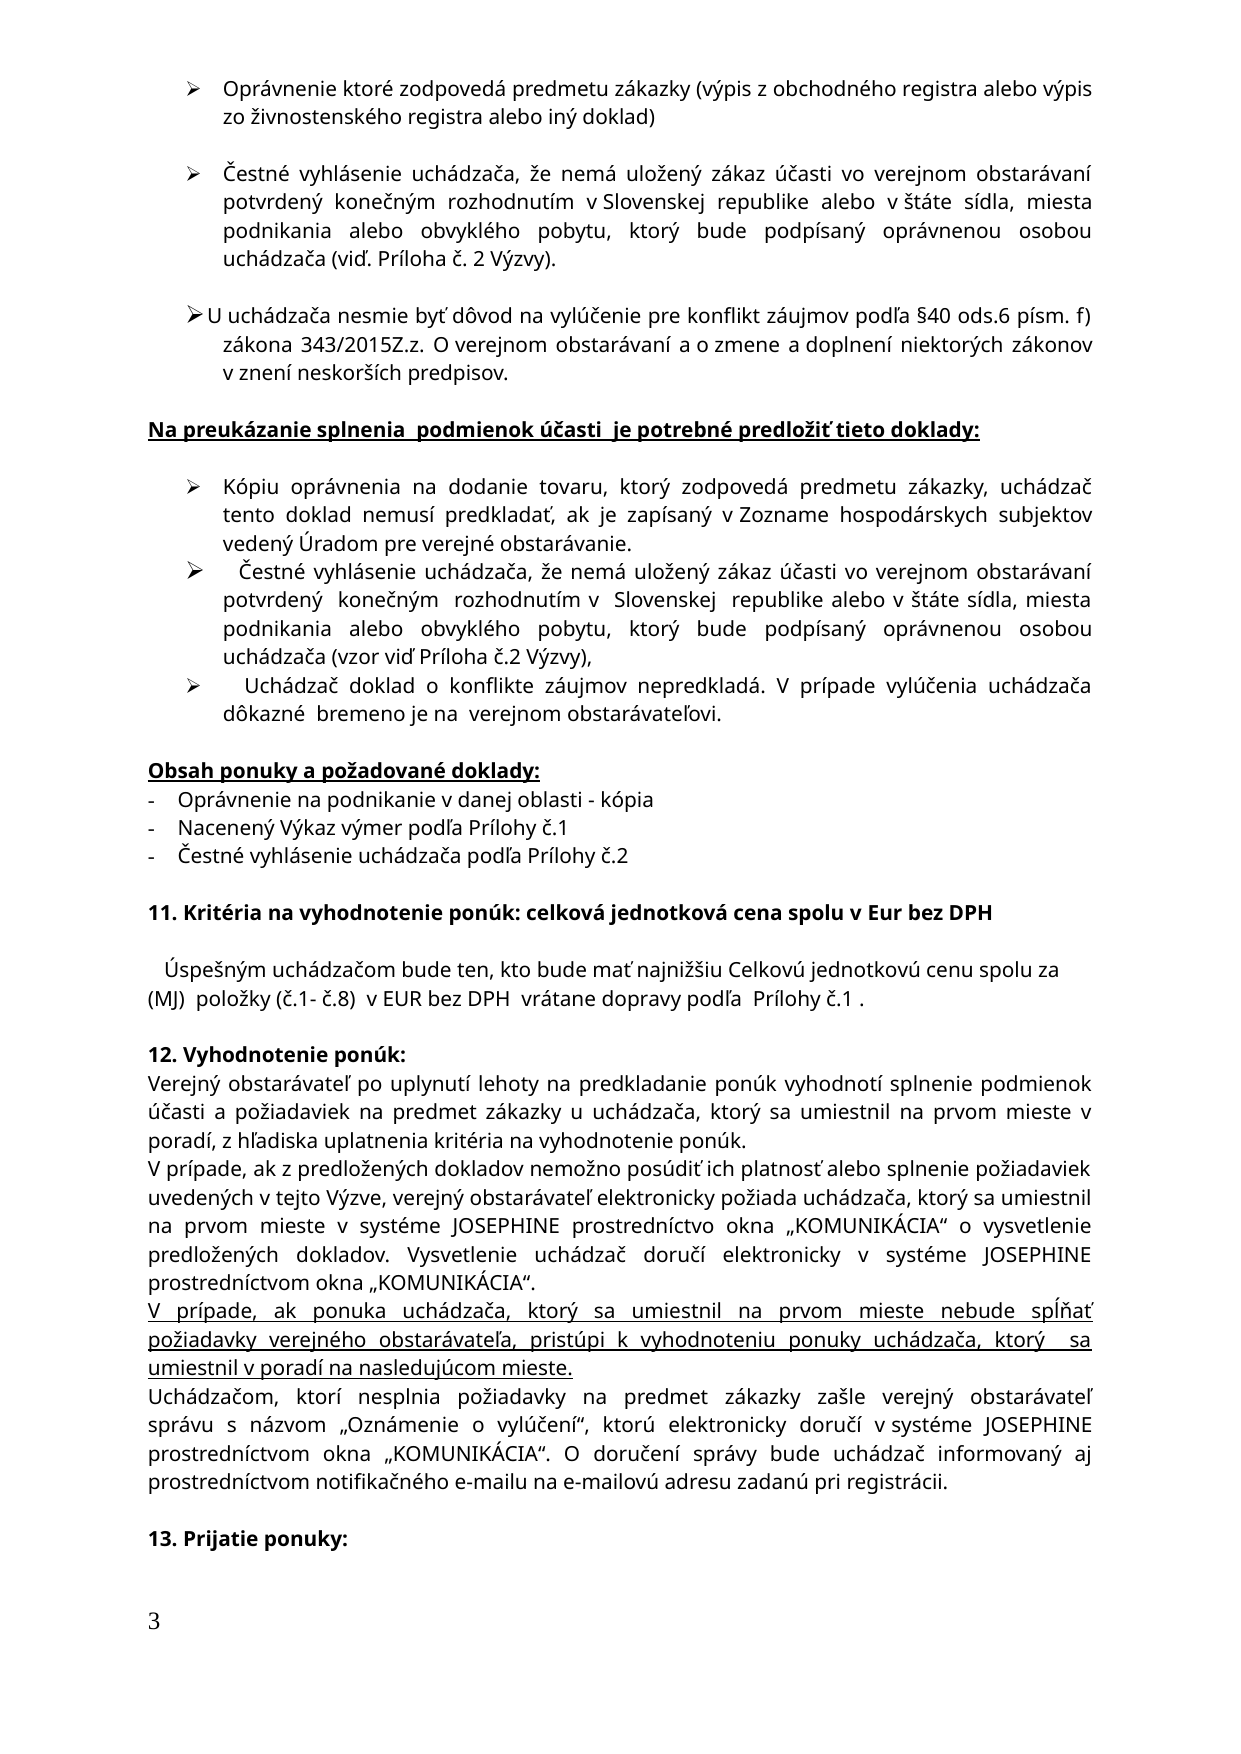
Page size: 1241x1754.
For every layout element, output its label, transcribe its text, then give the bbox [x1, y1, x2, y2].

list U uchádzača nesmie byť dôvod na vylúčenie pre konflikt záujmov podľa §40 ods.6 písm. f) zákona 343/2015Z.z. O verejnom obstarávaní a o zmene a doplnení niektorých zákonov v znení neskorších predpisov. [185, 301, 1093, 387]
text 12. Vyhodnotenie ponúk: [148, 1041, 1093, 1069]
list Kópiu oprávnenia na dodanie tovaru, ktorý zodpovedá predmetu zákazky, uchádzač tento doklad nemusí predkladať, ak je zapísaný v Zozname hospodárskych subjektov vedený Úradom pre verejné obstarávanie. [185, 472, 1093, 557]
list Čestné vyhlásenie uchádzača podľa Prílohy č.2 [148, 842, 1093, 870]
text Na preukázanie splnenia podmienok účasti je potrebné predložiť tieto doklady: [148, 415, 1093, 443]
list Uchádzač doklad o konflikte záujmov nepredkladá. V prípade vylúčenia uchádzača dôkazné bremeno je na verejnom obstarávateľovi. [185, 671, 1093, 728]
text Uchádzačom, ktorí nesplnia požiadavky na predmet zákazky zašle verejný obstarávateľ správu s názvom „Oznámenie o vylúčení“, ktorú elektronicky doručí v systéme JOSEPHINE prostredníctvom okna „KOMUNIKÁCIA“. O doručení správy bude uchádzač informovaný aj prostredníctvom notifikačného e-mailu na e-mailovú adresu zadanú pri registrácii. [148, 1382, 1093, 1496]
list Oprávnenie ktoré zodpovedá predmetu zákazky (výpis z obchodného registra alebo výpis zo živnostenského registra alebo iný doklad) [185, 74, 1093, 131]
text požiadavky verejného obstarávateľa, pristúpi k vyhodnoteniu ponuky uchádzača, ktorý sa umiestnil v poradí na nasledujúcom mieste. [148, 1322, 1093, 1382]
text Obsah ponuky a požadované doklady: [148, 756, 1093, 785]
text 13. Prijatie ponuky: [148, 1524, 1093, 1552]
text Úspešným uchádzačom bude ten, kto bude mať najnižšiu Celkovú jednotkovú cenu spolu za (MJ) položky (č.1- č.8) v EUR bez DPH vrátane dopravy podľa Prílohy č.1 . [148, 955, 1093, 1012]
list Nacenený Výkaz výmer podľa Prílohy č.1 [148, 813, 1093, 842]
list Čestné vyhlásenie uchádzača, že nemá uložený zákaz účasti vo verejnom obstarávaní potvrdený konečným rozhodnutím v Slovenskej republike alebo v štáte sídla, miesta podnikania alebo obvyklého pobytu, ktorý bude podpísaný oprávnenou osobou uchádzača (vzor viď Príloha č.2 Výzvy), [185, 557, 1093, 671]
list Oprávnenie na podnikanie v danej oblasti - kópia [148, 785, 1093, 813]
list Čestné vyhlásenie uchádzača, že nemá uložený zákaz účasti vo verejnom obstarávaní potvrdený konečným rozhodnutím v Slovenskej republike alebo v štáte sídla, miesta podnikania alebo obvyklého pobytu, ktorý bude podpísaný oprávnenou osobou uchádzača (viď. Príloha č. 2 Výzvy). [185, 159, 1093, 273]
text V prípade, ak z predložených dokladov nemožno posúdiť ich platnosť alebo splnenie požiadaviek uvedených v tejto Výzve, verejný obstarávateľ elektronicky požiada uchádzača, ktorý sa umiestnil na prvom mieste v systéme JOSEPHINE prostredníctvo okna „KOMUNIKÁCIA“ o vysvetlenie predložených dokladov. Vysvetlenie uchádzač doručí elektronicky v systéme JOSEPHINE prostredníctvom okna „KOMUNIKÁCIA“. [148, 1154, 1093, 1297]
text V prípade, ak ponuka uchádzača, ktorý sa umiestnil na prvom mieste nebude spĺňať [148, 1297, 1093, 1321]
text Verejný obstarávateľ po uplynutí lehoty na predkladanie ponúk vyhodnotí splnenie podmienok účasti a požiadaviek na predmet zákazky u uchádzača, ktorý sa umiestnil na prvom mieste v poradí, z hľadiska uplatnenia kritéria na vyhodnotenie ponúk. [148, 1069, 1093, 1154]
text 11. Kritéria na vyhodnotenie ponúk: celková jednotková cena spolu v Eur bez DPH [148, 898, 1093, 927]
